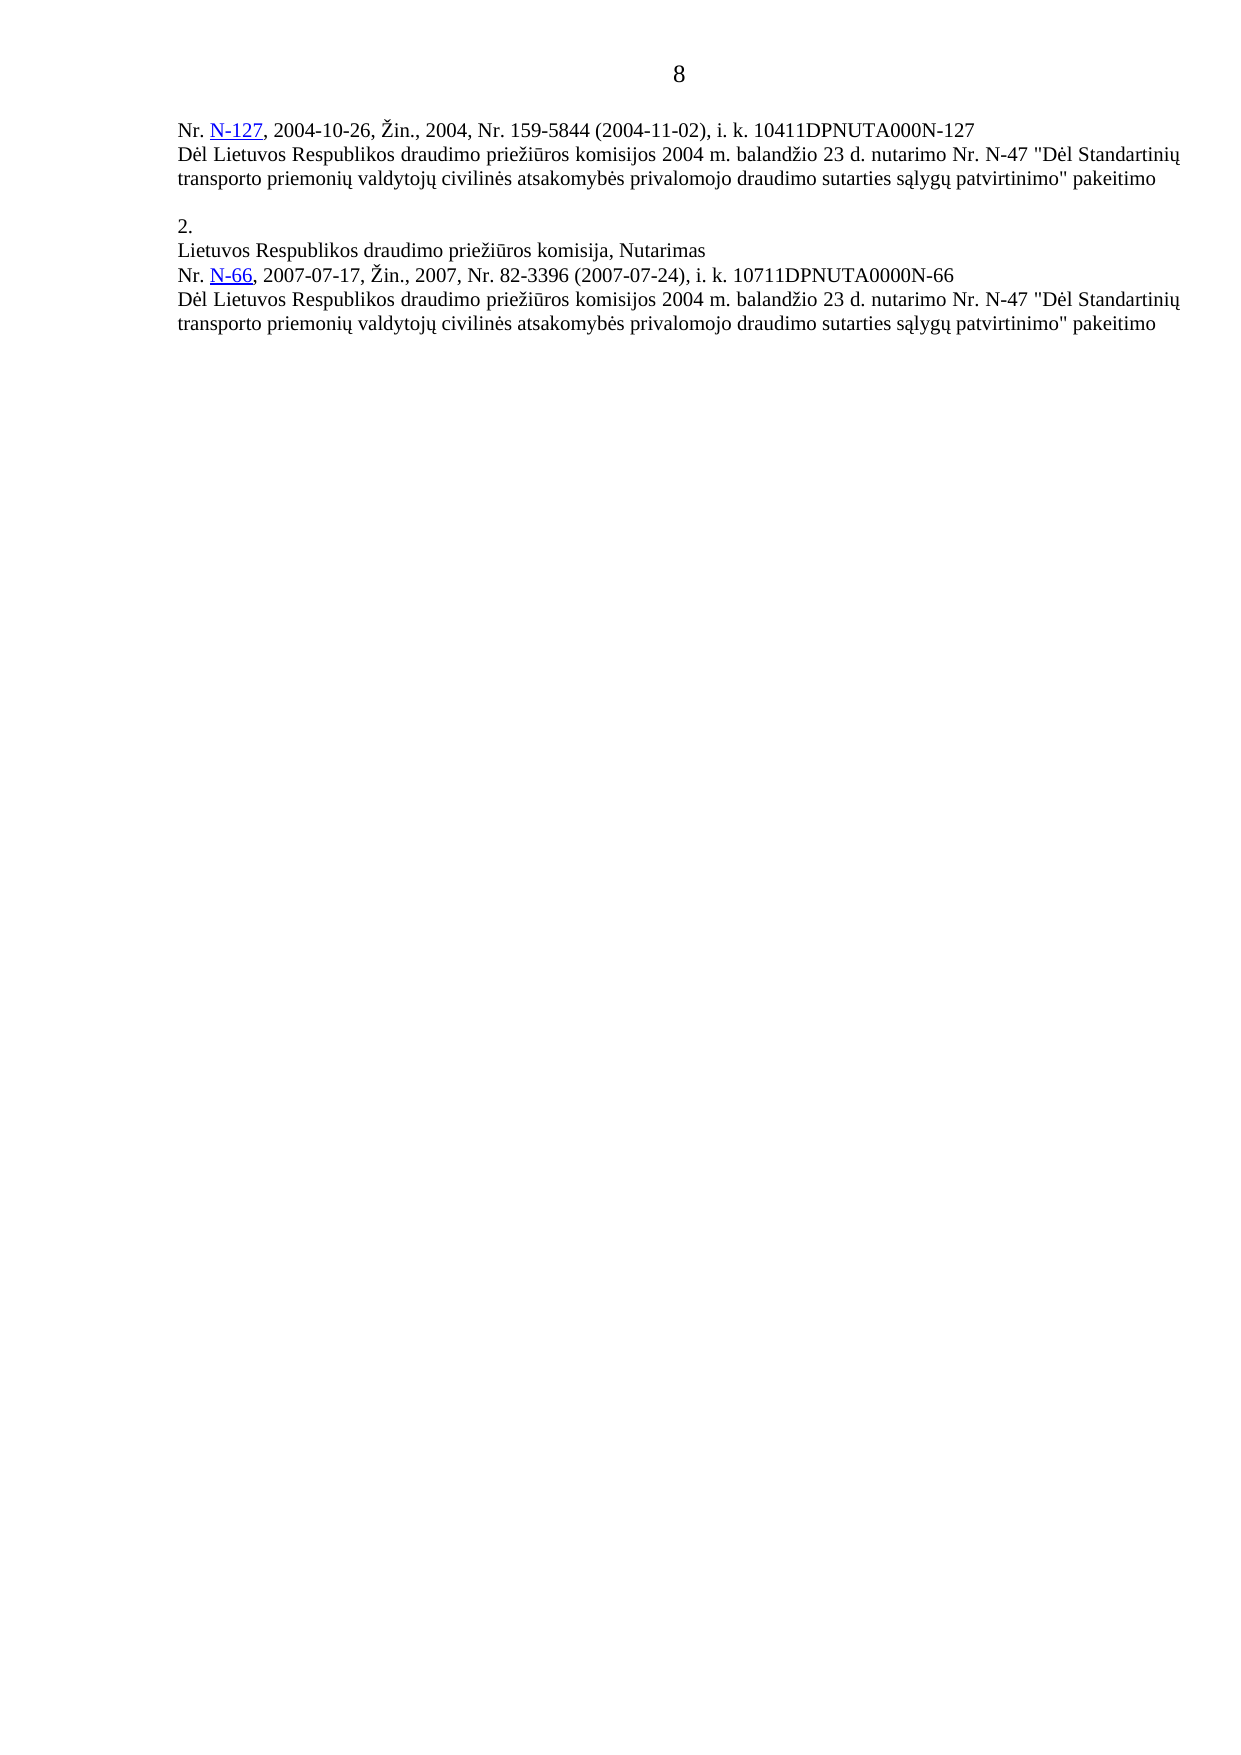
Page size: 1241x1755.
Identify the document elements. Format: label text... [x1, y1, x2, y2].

text 2. [177, 214, 1181, 238]
text Lietuvos Respublikos draudimo priežiūros komisija, Nutarimas [177, 238, 1181, 262]
text Nr. N-127, 2004-10-26, Žin., 2004, Nr. 159-5844 (2004-11-02), i. k. 10411DPNUTA000N-127 [177, 118, 1181, 142]
text Nr. N-66, 2007-07-17, Žin., 2007, Nr. 82-3396 (2007-07-24), i. k. 10711DPNUTA0000N-66 [177, 262, 1181, 287]
text Dėl Lietuvos Respublikos draudimo priežiūros komisijos 2004 m. balandžio 23 d. nutarimo Nr. N-47 "Dėl Standartinių transporto priemonių valdytojų civilinės atsakomybės privalomojo draudimo sutarties sąlygų patvirtinimo" pakeitimo [177, 142, 1181, 190]
text Dėl Lietuvos Respublikos draudimo priežiūros komisijos 2004 m. balandžio 23 d. nutarimo Nr. N-47 "Dėl Standartinių transporto priemonių valdytojų civilinės atsakomybės privalomojo draudimo sutarties sąlygų patvirtinimo" pakeitimo [177, 287, 1181, 335]
